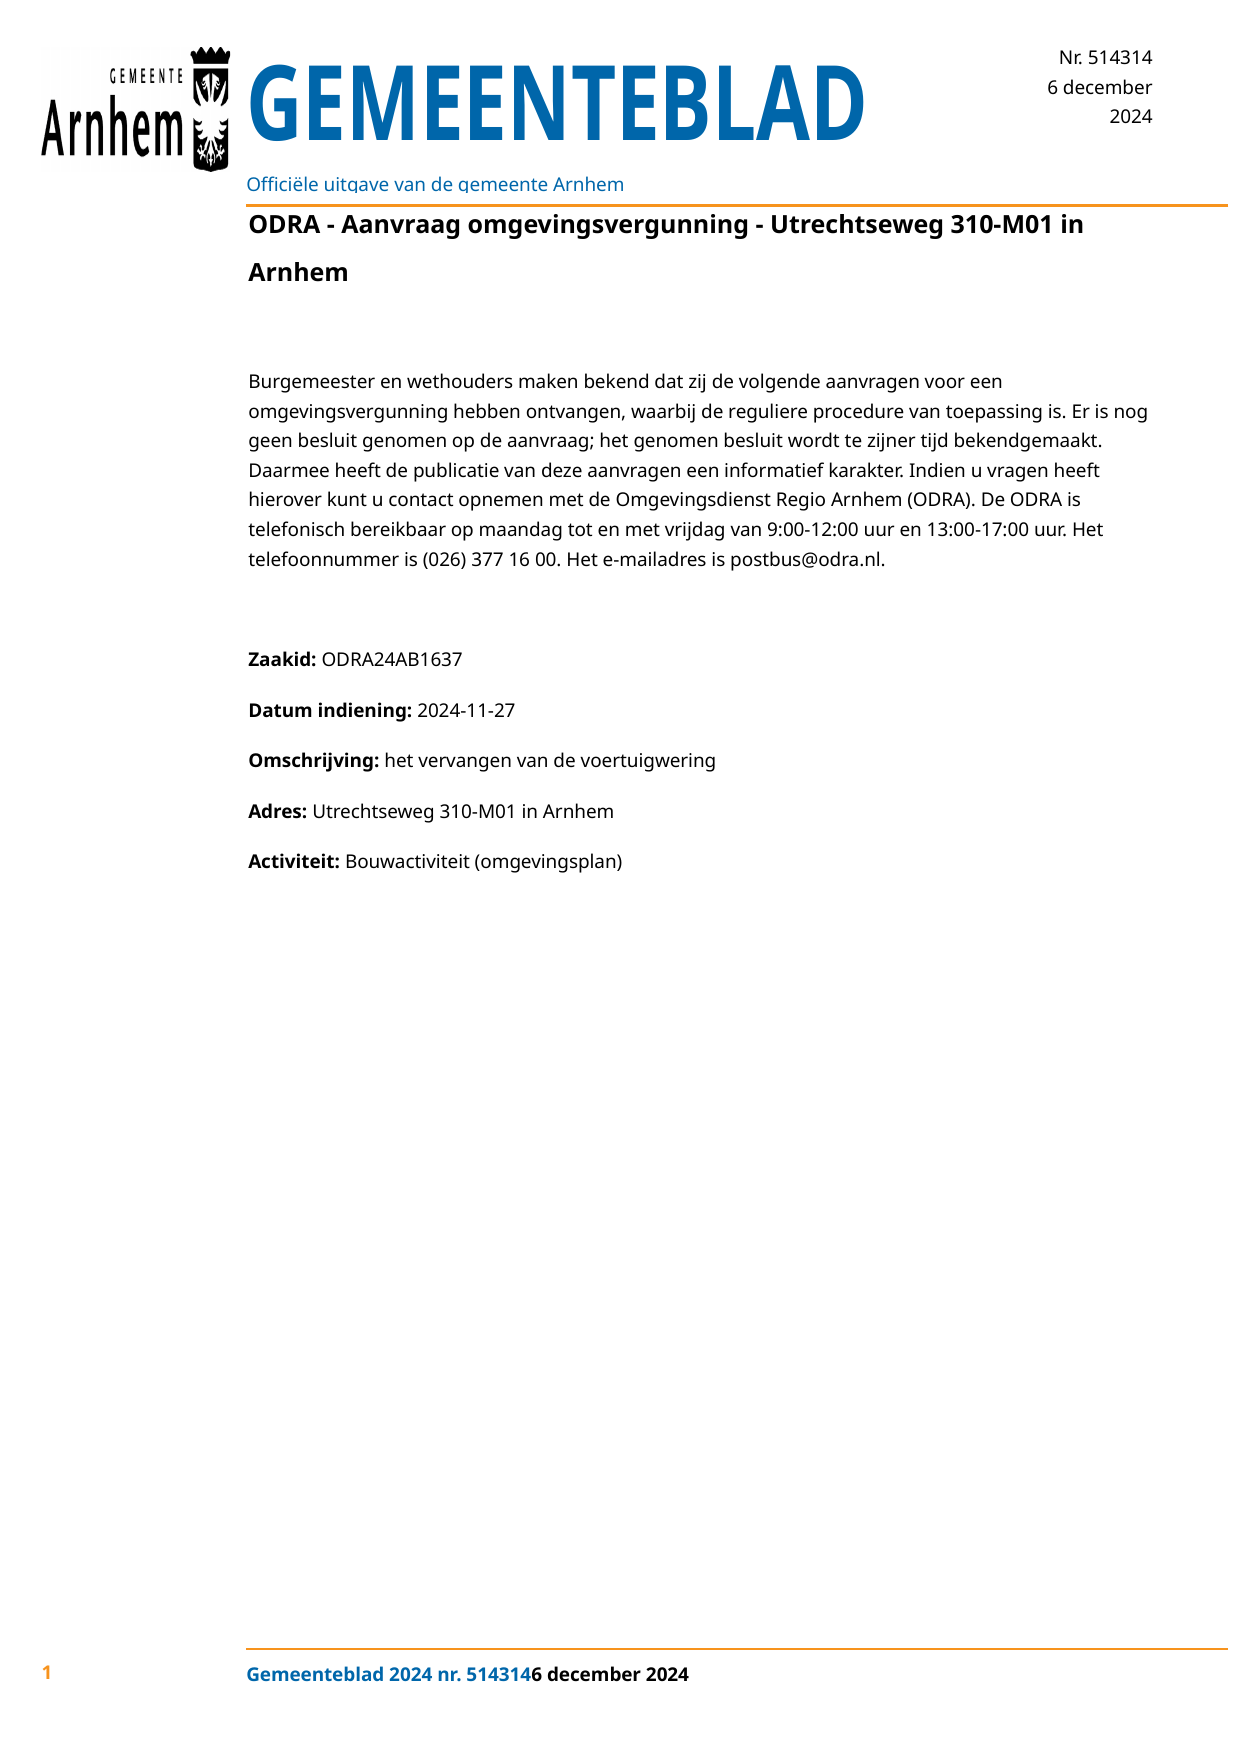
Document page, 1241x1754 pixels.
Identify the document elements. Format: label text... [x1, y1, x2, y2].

text Zaakid: ODRA24AB1637 [248, 647, 1152, 672]
text Omschrijving: het vervangen van de voertuigwering [248, 747, 1152, 773]
text Burgemeester en wethouders maken bekend dat zij de volgende aanvragen voor een omgevingsvergunning hebben ontvangen, waarbij de reguliere procedure van toepassing is. Er is nog geen besluit genomen op de aanvraag; het genomen besluit wordt te zijner tijd bekendgemaakt. Daarmee heeft de publicatie van deze aanvragen een informatief karakter. Indien u vragen heeft hierover kunt u contact opnemen met de Omgevingsdienst Regio Arnhem (ODRA). De ODRA is telefonisch bereikbaar op maandag tot en met vrijdag van 9:00-12:00 uur en 13:00-17:00 uur. Het telefoonnummer is (026) 377 16 00. Het e-mailadres is postbus@odra.nl. [248, 368, 1152, 572]
text Datum indiening: 2024-11-27 [248, 697, 1152, 723]
picture [41, 47, 231, 172]
text ODRA - Aanvraag omgevingsvergunning - Utrechtseweg 310-M01 in Arnhem [248, 207, 1152, 288]
text Activiteit: Bouwactiviteit (omgevingsplan) [248, 848, 1152, 874]
text Adres: Utrechtseweg 310-M01 in Arnhem [248, 798, 1152, 824]
